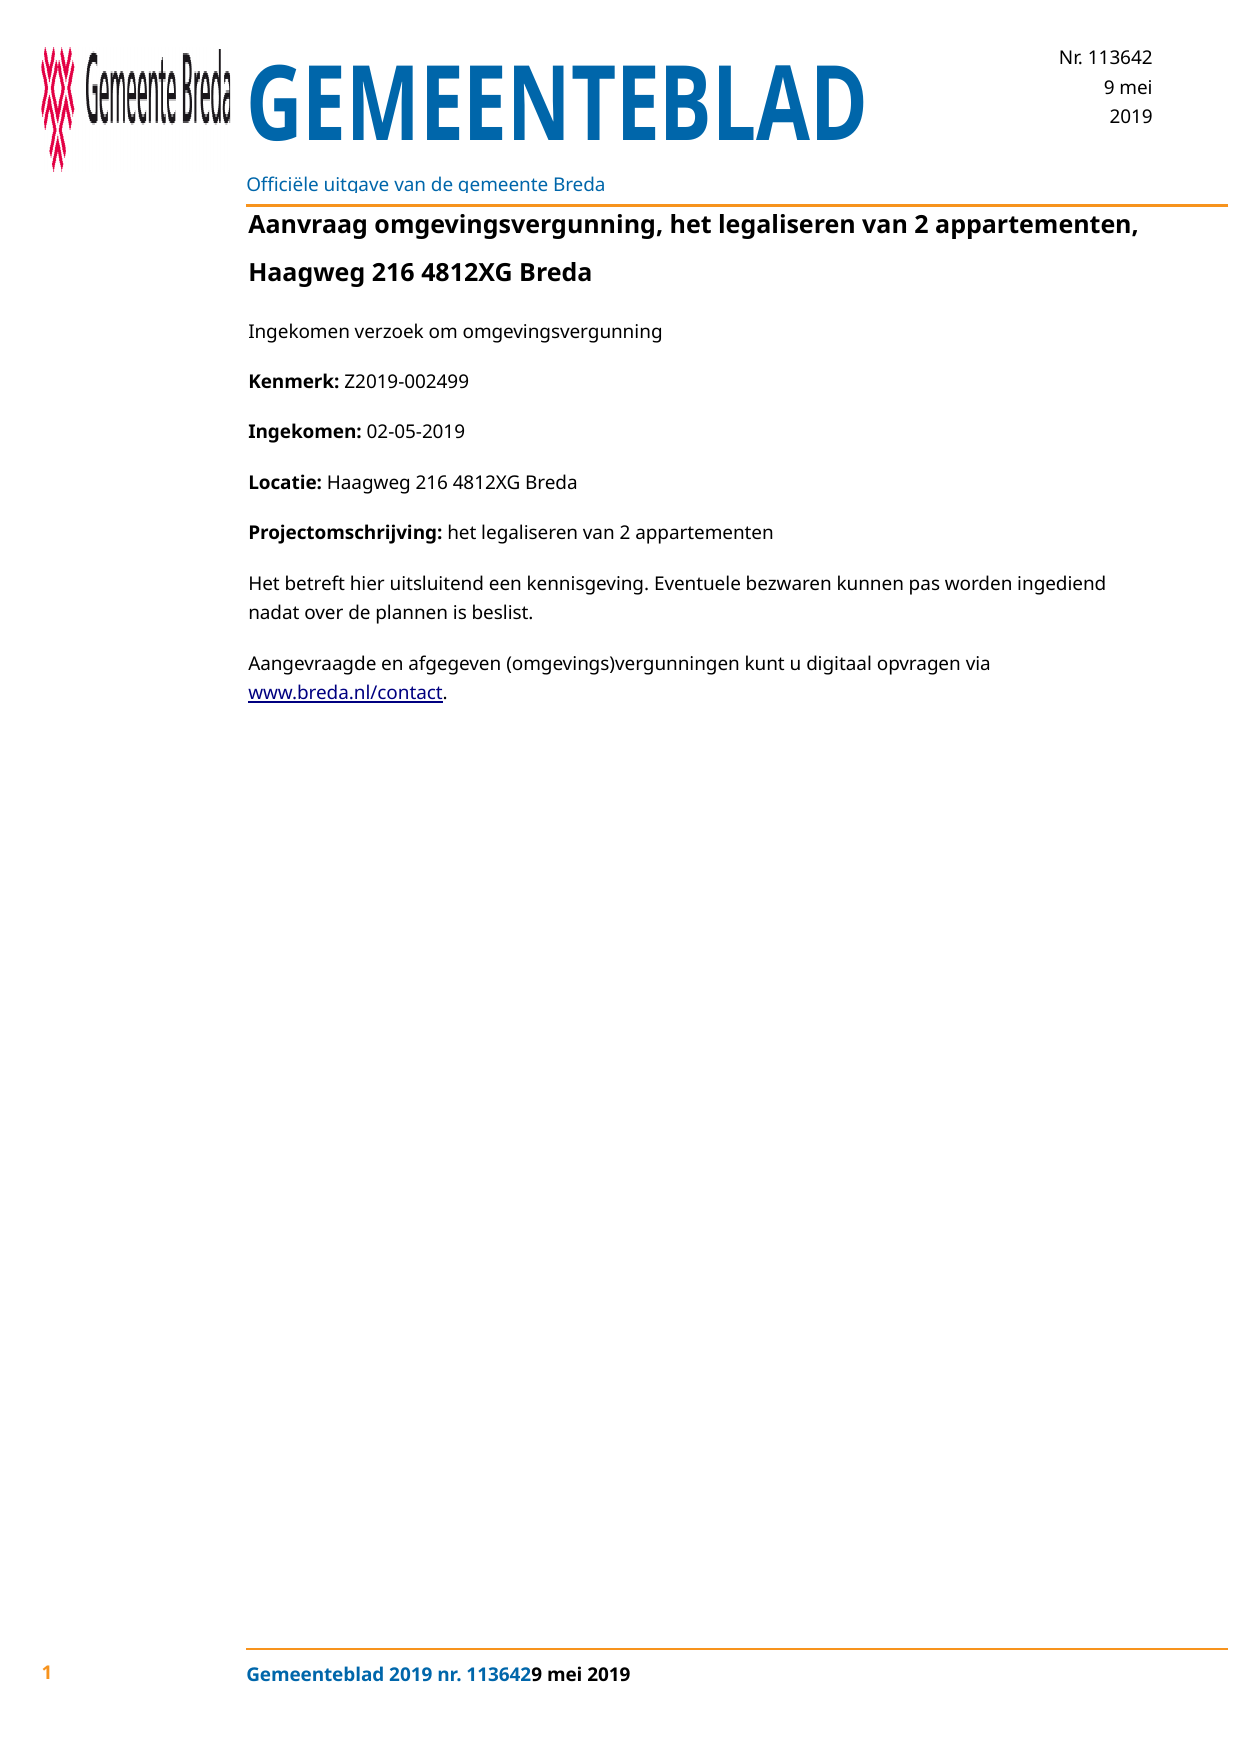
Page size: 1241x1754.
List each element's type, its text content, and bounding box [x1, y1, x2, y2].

text Het betreft hier uitsluitend een kennisgeving. Eventuele bezwaren kunnen pas worden ingediend nadat over de plannen is beslist. [248, 570, 1152, 625]
text Projectomschrijving: het legaliseren van 2 appartementen [248, 519, 1152, 545]
text Aangevraagde en afgegeven (omgevings)vergunningen kunt u digitaal opvragen via www.breda.nl/contact. [248, 650, 1152, 705]
text Locatie: Haagweg 216 4812XG Breda [248, 469, 1152, 495]
text Kenmerk: Z2019-002499 [248, 368, 1152, 394]
picture [41, 47, 231, 172]
text Ingekomen verzoek om omgevingsvergunning [248, 318, 1152, 344]
text Aanvraag omgevingsvergunning, het legaliseren van 2 appartementen, Haagweg 216 4812XG Breda [248, 207, 1152, 288]
text Ingekomen: 02-05-2019 [248, 419, 1152, 444]
